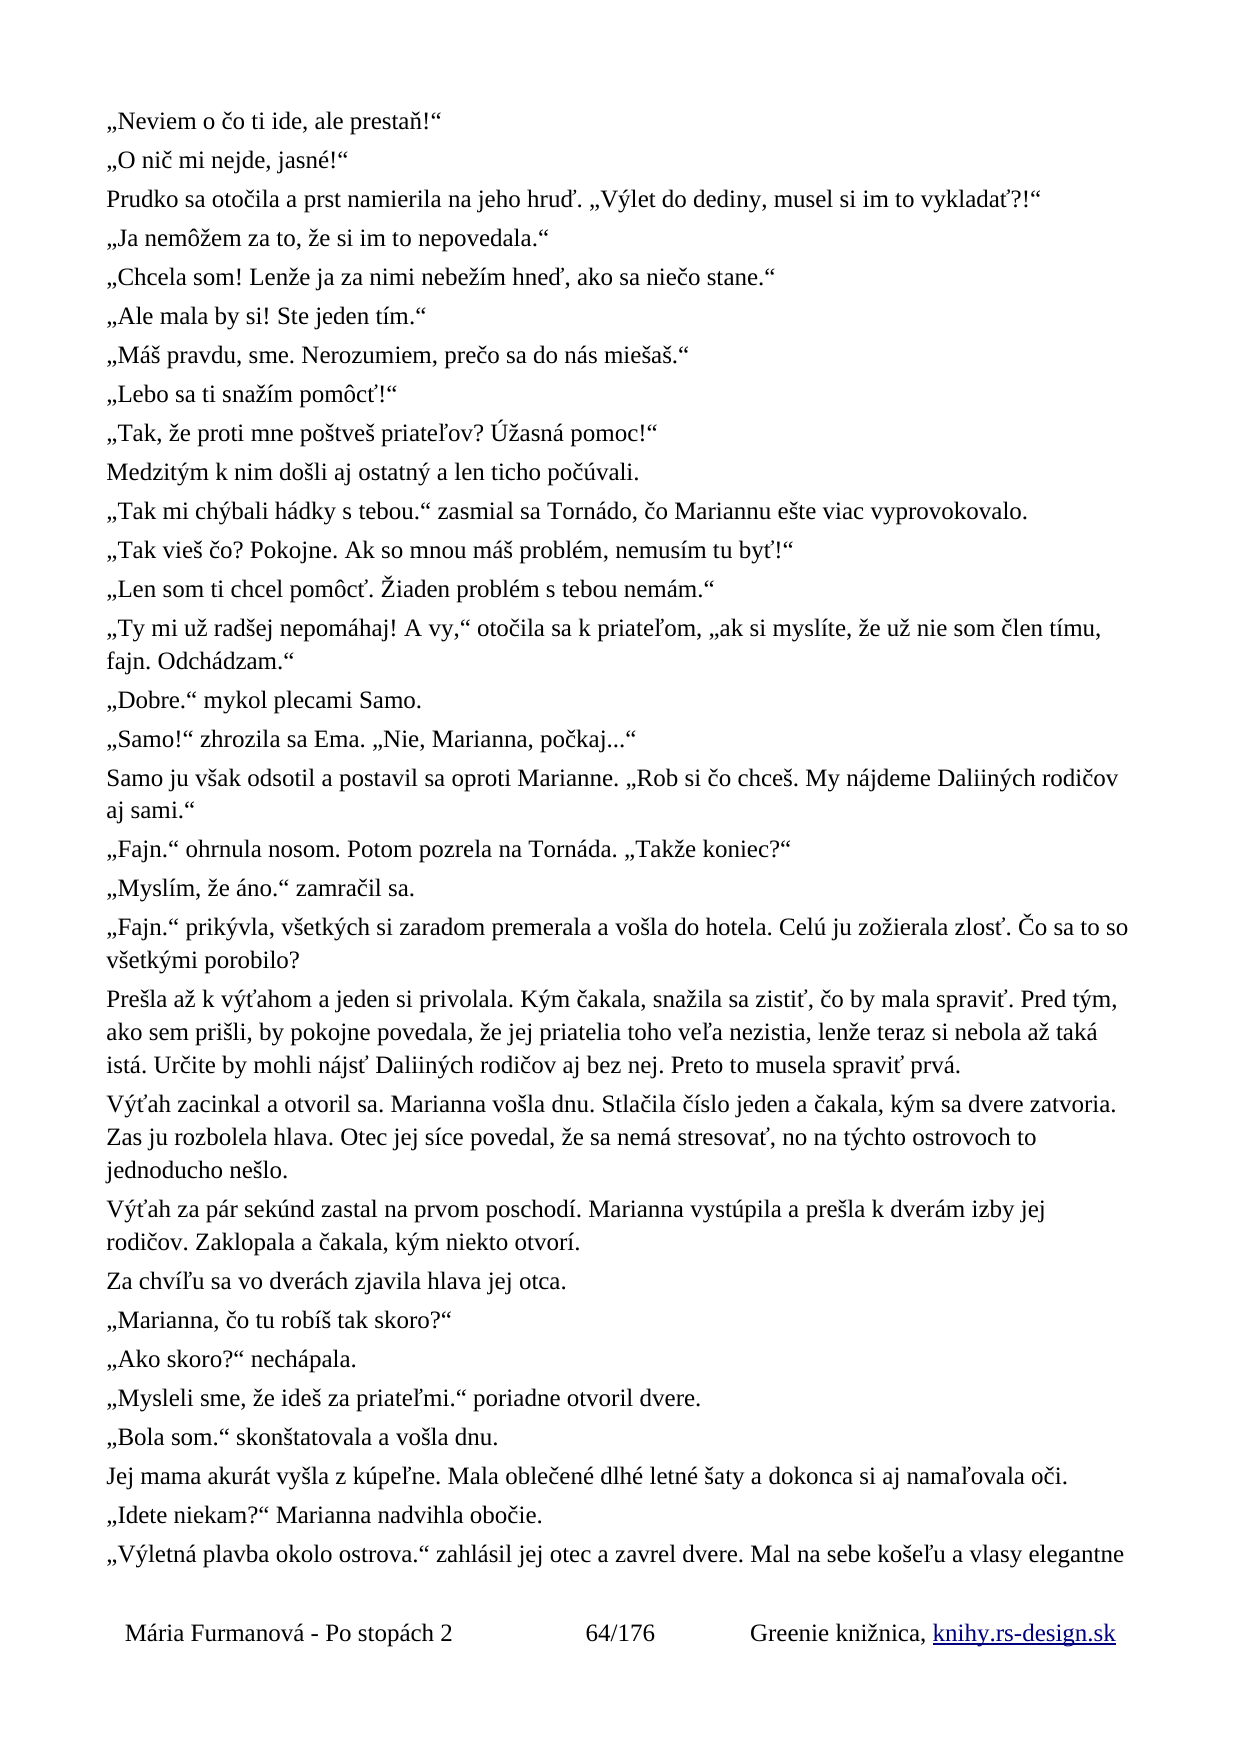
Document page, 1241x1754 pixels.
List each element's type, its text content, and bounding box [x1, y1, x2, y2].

text Samo ju však odsotil a postavil sa oproti Marianne. „Rob si čo chceš. My nájdeme Daliiných rodičov aj sami.“ [106, 763, 1134, 824]
text „Idete niekam?“ Marianna nadvihla obočie. [106, 1500, 1134, 1529]
text „Bola som.“ skonštatovala a vošla dnu. [106, 1422, 1134, 1451]
text „Výletná plavba okolo ostrova.“ zahlásil jej otec a zavrel dvere. Mal na sebe košeľu a vlasy elegantne [106, 1539, 1134, 1568]
text „Samo!“ zhrozila sa Ema. „Nie, Marianna, počkaj...“ [106, 724, 1134, 752]
text „Myslím, že áno.“ zamračil sa. [106, 873, 1134, 902]
text „Ale mala by si! Ste jeden tím.“ [106, 301, 1134, 330]
text „Ty mi už radšej nepomáhaj! A vy,“ otočila sa k priateľom, „ak si myslíte, že už nie som člen tímu, fajn. Odchádzam.“ [106, 613, 1134, 674]
text „Mysleli sme, že ideš za priateľmi.“ poriadne otvoril dvere. [106, 1383, 1134, 1412]
text „Tak mi chýbali hádky s tebou.“ zasmial sa Tornádo, čo Mariannu ešte viac vyprovokovalo. [106, 496, 1134, 524]
text „Máš pravdu, sme. Nerozumiem, prečo sa do nás miešaš.“ [106, 340, 1134, 369]
text „Len som ti chcel pomôcť. Žiaden problém s tebou nemám.“ [106, 574, 1134, 602]
text „Fajn.“ ohrnula nosom. Potom pozrela na Tornáda. „Takže koniec?“ [106, 834, 1134, 863]
text „Tak vieš čo? Pokojne. Ak so mnou máš problém, nemusím tu byť!“ [106, 535, 1134, 563]
text „Tak, že proti mne poštveš priateľov? Úžasná pomoc!“ [106, 418, 1134, 447]
text Medzitým k nim došli aj ostatný a len ticho počúvali. [106, 457, 1134, 486]
text „O nič mi nejde, jasné!“ [106, 145, 1134, 174]
text „Neviem o čo ti ide, ale prestaň!“ [106, 106, 1134, 135]
text „Lebo sa ti snažím pomôcť!“ [106, 379, 1134, 408]
text „Ja nemôžem za to, že si im to nepovedala.“ [106, 223, 1134, 252]
text Výťah za pár sekúnd zastal na prvom poschodí. Marianna vystúpila a prešla k dverám izby jej rodičov. Zaklopala a čakala, kým niekto otvorí. [106, 1194, 1134, 1256]
text Výťah zacinkal a otvoril sa. Marianna vošla dnu. Stlačila číslo jeden a čakala, kým sa dvere zatvoria. Zas ju rozbolela hlava. Otec jej síce povedal, že sa nemá stresovať, no na týchto ostrovoch to jednoducho nešlo. [106, 1089, 1134, 1184]
text Za chvíľu sa vo dverách zjavila hlava jej otca. [106, 1266, 1134, 1295]
text „Fajn.“ prikývla, všetkých si zaradom premerala a vošla do hotela. Celú ju zožierala zlosť. Čo sa to so všetkými porobilo? [106, 912, 1134, 974]
text Jej mama akurát vyšla z kúpeľne. Mala oblečené dlhé letné šaty a dokonca si aj namaľovala oči. [106, 1461, 1134, 1490]
text „Ako skoro?“ nechápala. [106, 1344, 1134, 1373]
text „Dobre.“ mykol plecami Samo. [106, 685, 1134, 713]
text Prudko sa otočila a prst namierila na jeho hruď. „Výlet do dediny, musel si im to vykladať?!“ [106, 184, 1134, 213]
text Prešla až k výťahom a jeden si privolala. Kým čakala, snažila sa zistiť, čo by mala spraviť. Pred tým, ako sem prišli, by pokojne povedala, že jej priatelia toho veľa nezistia, lenže teraz si nebola až taká istá. Určite by mohli nájsť Daliiných rodičov aj bez nej. Preto to musela spraviť prvá. [106, 984, 1134, 1079]
text „Marianna, čo tu robíš tak skoro?“ [106, 1305, 1134, 1334]
text „Chcela som! Lenže ja za nimi nebežím hneď, ako sa niečo stane.“ [106, 262, 1134, 291]
